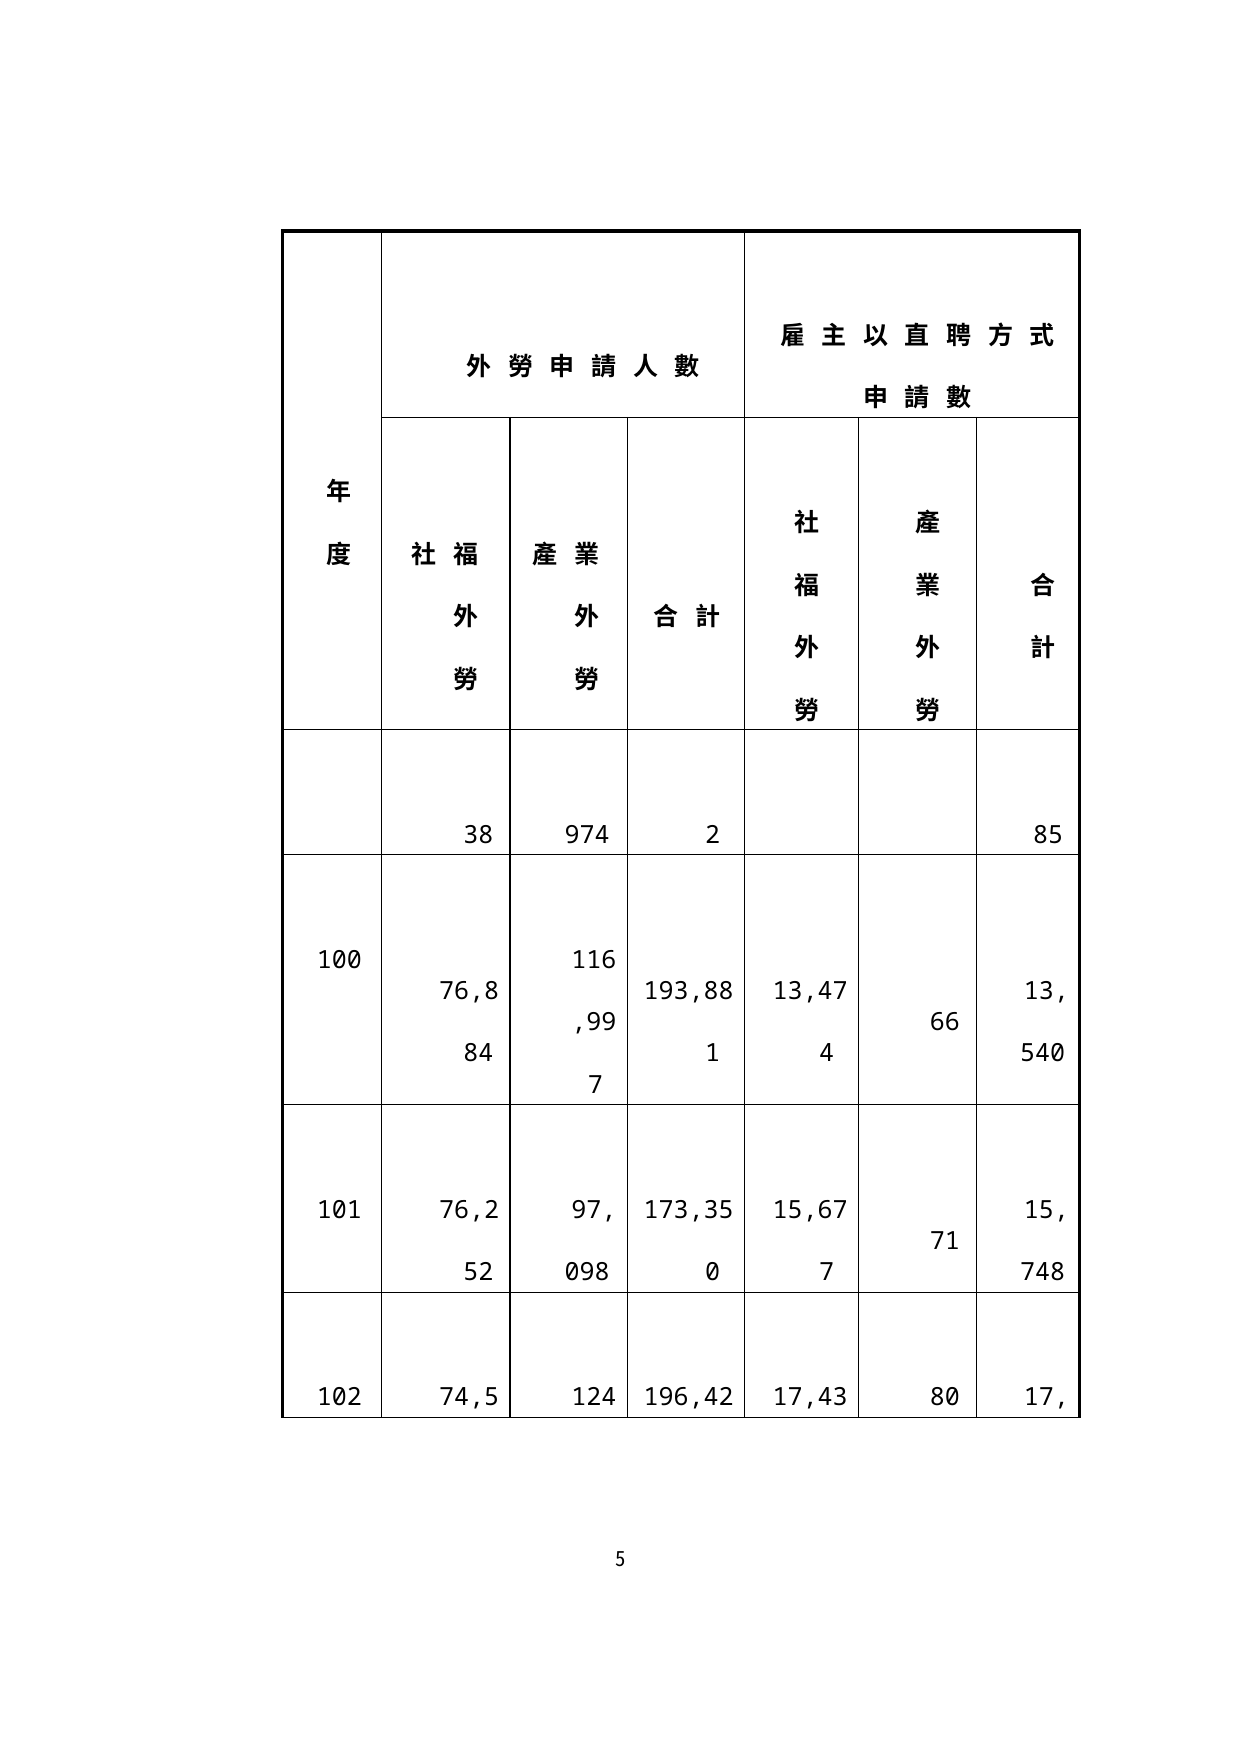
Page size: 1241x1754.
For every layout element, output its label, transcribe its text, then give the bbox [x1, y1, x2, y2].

table_cell 產業外勞 [859, 418, 976, 729]
table_header 雇主以直聘方式申請數 [745, 233, 1078, 417]
table_cell 124 [511, 1293, 627, 1417]
table_cell 38 [382, 730, 509, 854]
table_cell [745, 730, 858, 854]
table_header 年度 [284, 233, 381, 729]
table_cell 101 [284, 1105, 381, 1292]
table_header 外勞申請人數 [382, 233, 744, 417]
table_cell 產業外勞 [511, 418, 627, 729]
table_cell 66 [859, 855, 976, 1104]
table_cell 17,43 [745, 1293, 858, 1417]
table_cell 13,540 [977, 855, 1078, 1104]
table_cell 74,5 [382, 1293, 509, 1417]
table_cell 116,997 [511, 855, 627, 1104]
table_cell 76,252 [382, 1105, 509, 1292]
table_cell 80 [859, 1293, 976, 1417]
table_cell 2 [628, 730, 744, 854]
table_cell 社福外勞 [745, 418, 858, 729]
table_cell 合計 [977, 418, 1078, 729]
table_cell 合計 [628, 418, 744, 729]
table_cell 15,677 [745, 1105, 858, 1292]
table_cell 100 [284, 855, 381, 1104]
table_cell 76,884 [382, 855, 509, 1104]
table_cell 85 [977, 730, 1078, 854]
table_cell [284, 730, 381, 854]
table_cell 13,474 [745, 855, 858, 1104]
table_cell 社福外勞 [382, 418, 509, 729]
table_cell 71 [859, 1105, 976, 1292]
table_cell 974 [511, 730, 627, 854]
table_cell 193,881 [628, 855, 744, 1104]
table_cell 15,748 [977, 1105, 1078, 1292]
table_cell 97,098 [511, 1105, 627, 1292]
table_cell 196,42 [628, 1293, 744, 1417]
table_cell [859, 730, 976, 854]
table_cell 102 [284, 1293, 381, 1417]
table_cell 173,350 [628, 1105, 744, 1292]
table_cell 17, [977, 1293, 1078, 1417]
